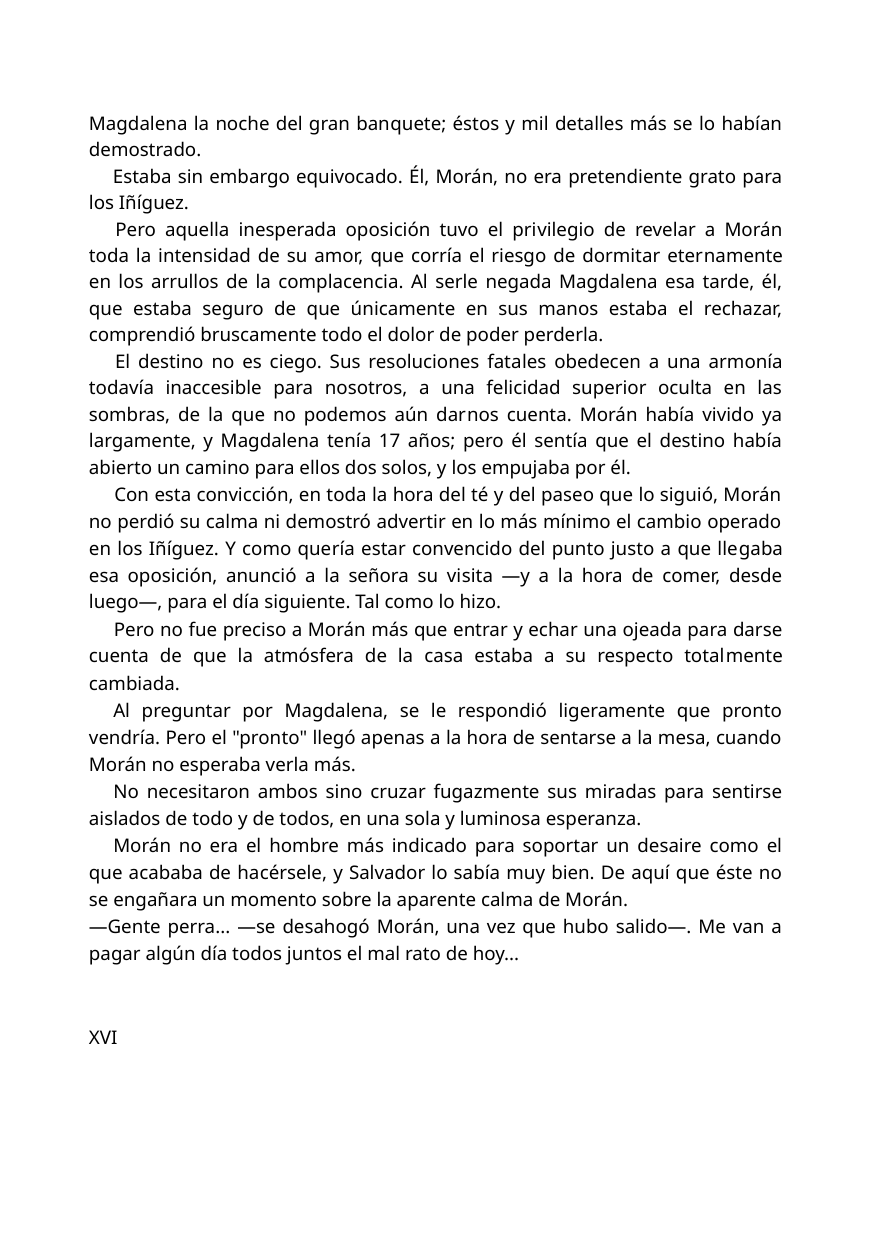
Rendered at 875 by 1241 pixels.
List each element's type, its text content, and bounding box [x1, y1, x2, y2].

text XVI [89, 1023, 783, 1049]
text —Gente perra... —se desahogó Morán, una vez que hubo salido—. Me van a pagar algún día todos juntos el mal rato de hoy... [89, 912, 783, 966]
text Al preguntar por Magdalena, se le respondió ligeramente que pronto vendría. Pero el "pron­to" llegó apenas a la hora de sentarse a la mesa, cuando Morán no esperaba verla más. [89, 696, 783, 777]
text El destino no es ciego. Sus resoluciones fata­les obedecen a una armonía todavía inaccesible para nosotros, a una felicidad superior oculta en las sombras, de la que no podemos aún dar­nos cuenta. Morán había vivido ya largamente, y Magdalena tenía 17 años; pero él sentía que el destino había abierto un camino para ellos dos solos, y los empujaba por él. [89, 347, 783, 479]
text Morán no era el hombre más indicado para soportar un desaire como el que acababa de ha­cérsele, y Salvador lo sabía muy bien. De aquí que éste no se engañara un momento sobre la aparente calma de Morán. [89, 831, 783, 912]
text Estaba sin embargo equivocado. Él, Morán, no era pretendiente grato para los Iñíguez. [89, 162, 783, 215]
text No necesitaron ambos sino cruzar fugazmente sus miradas para sentirse aislados de todo y de todos, en una sola y luminosa esperanza. [89, 777, 783, 831]
text Pero aquella inesperada oposición tuvo el pri­vilegio de revelar a Morán toda la intensidad de su amor, que corría el riesgo de dormitar eter­namente en los arrullos de la complacencia. Al serle negada Magdalena esa tarde, él, que estaba seguro de que únicamente en sus manos estaba el rechazar, comprendió bruscamente todo el dolor de poder perderla. [89, 215, 783, 347]
text Con esta convicción, en toda la hora del té y del paseo que lo siguió, Morán no perdió su calma ni demostró advertir en lo más mínimo el cambio operado en los Iñíguez. Y como que­ría estar convencido del punto justo a que lle­gaba esa oposición, anunció a la señora su vi­sita —y a la hora de comer, desde luego—, para el día siguiente. Tal como lo hizo. [89, 479, 783, 614]
text Pero no fue preciso a Morán más que entrar y echar una ojeada para darse cuenta de que la atmósfera de la casa estaba a su respecto total­mente cambiada. [89, 614, 783, 695]
text Magdalena la noche del gran ban­quete; éstos y mil detalles más se lo habían de­mostrado. [89, 109, 783, 162]
